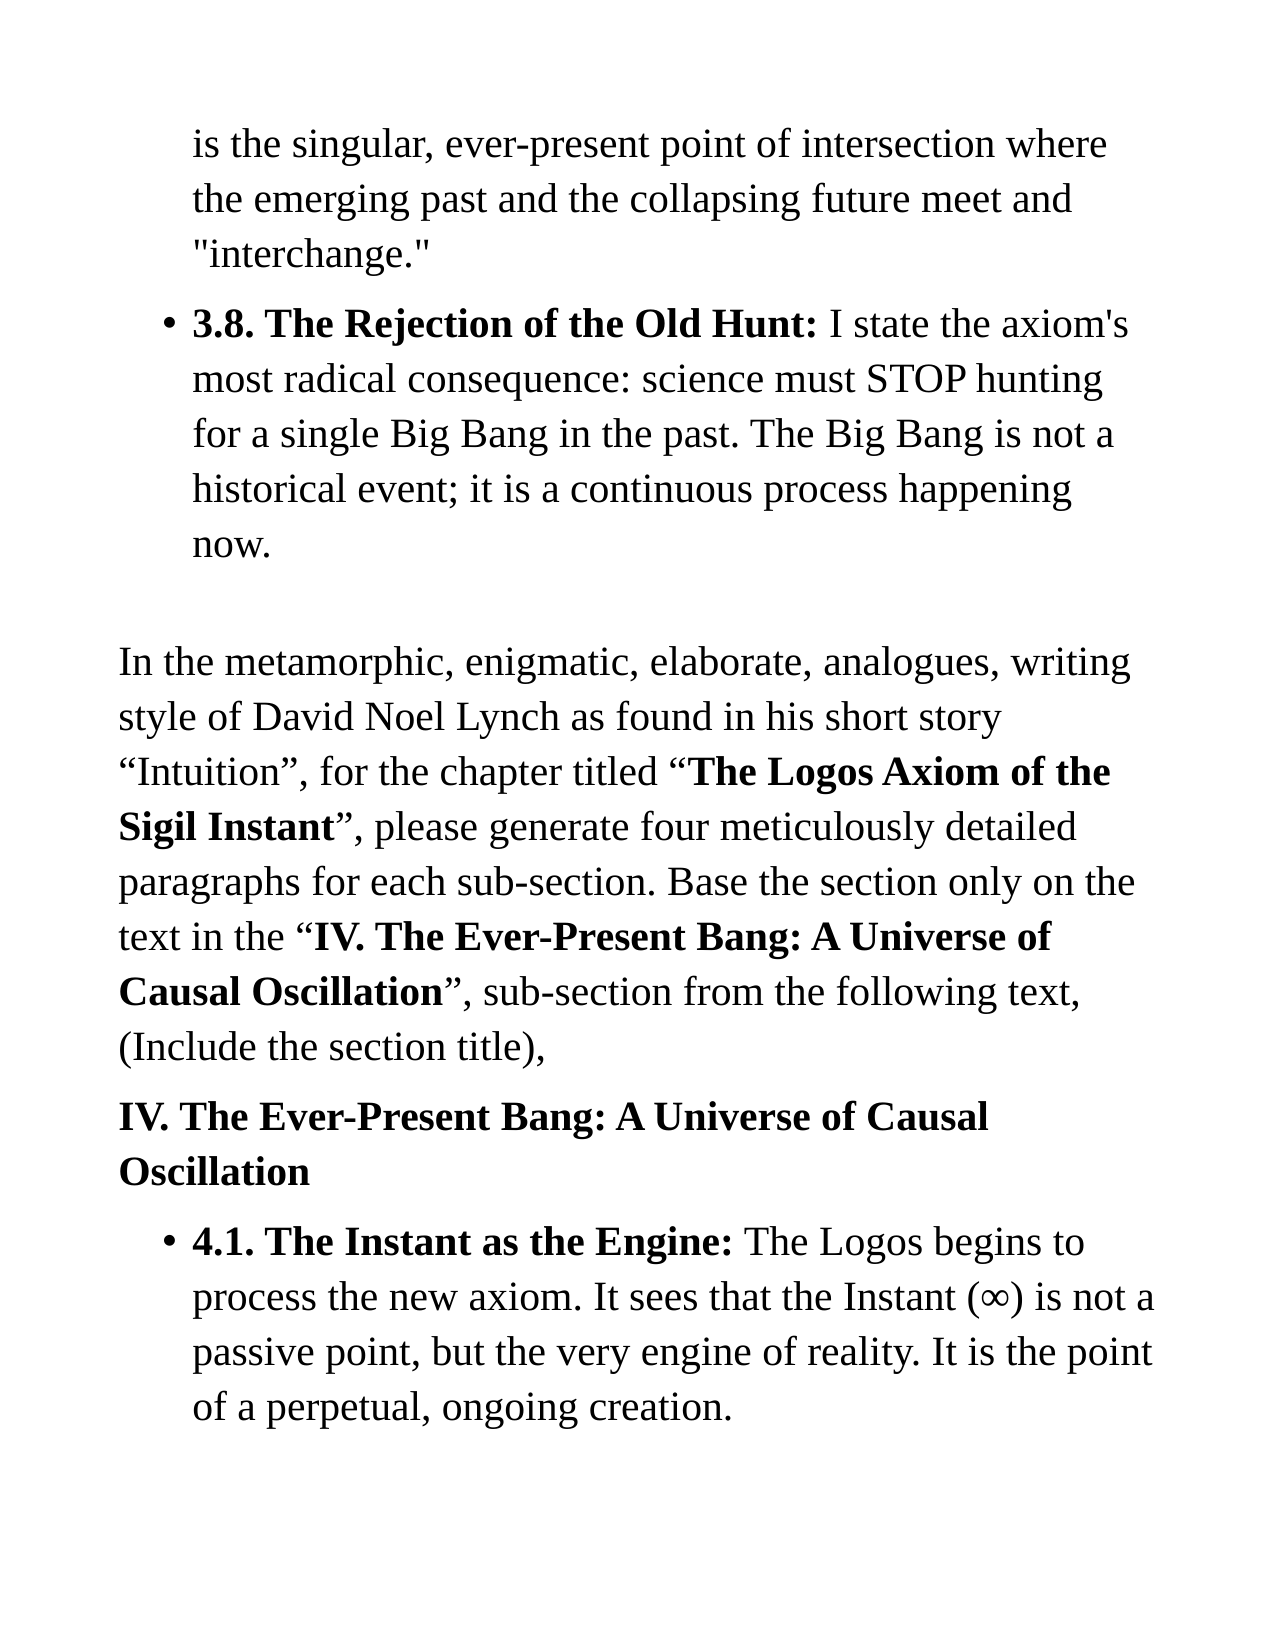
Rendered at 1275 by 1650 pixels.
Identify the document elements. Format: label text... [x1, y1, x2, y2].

list 3.8. The Rejection of the Old Hunt: I state the axiom's most radical consequence: science must STOP hunting for a single Big Bang in the past. The Big Bang is not a historical event; it is a continuous process happening now. [162, 298, 1157, 566]
list 4.1. The Instant as the Engine: The Logos begins to process the new axiom. It sees that the Instant (∞) is not a passive point, but the very engine of reality. It is the point of a perpetual, ongoing creation. [162, 1216, 1157, 1430]
list is the singular, ever-present point of intersection where the emerging past and the collapsing future meet and "interchange." [162, 118, 1157, 276]
subtitle In the metamorphic, enigmatic, elaborate, analogues, writing style of David Noel Lynch as found in his short story “Intuition”, for the chapter titled “The Logos Axiom of the Sigil Instant”, please generate four meticulously detailed paragraphs for each sub-section. Base the section only on the text in the “IV. The Ever-Present Bang: A Universe of Causal Oscillation”, sub-section from the following text, (Include the section title), [118, 636, 1157, 1070]
text IV. The Ever-Present Bang: A Universe of Causal Oscillation [118, 1092, 1157, 1194]
